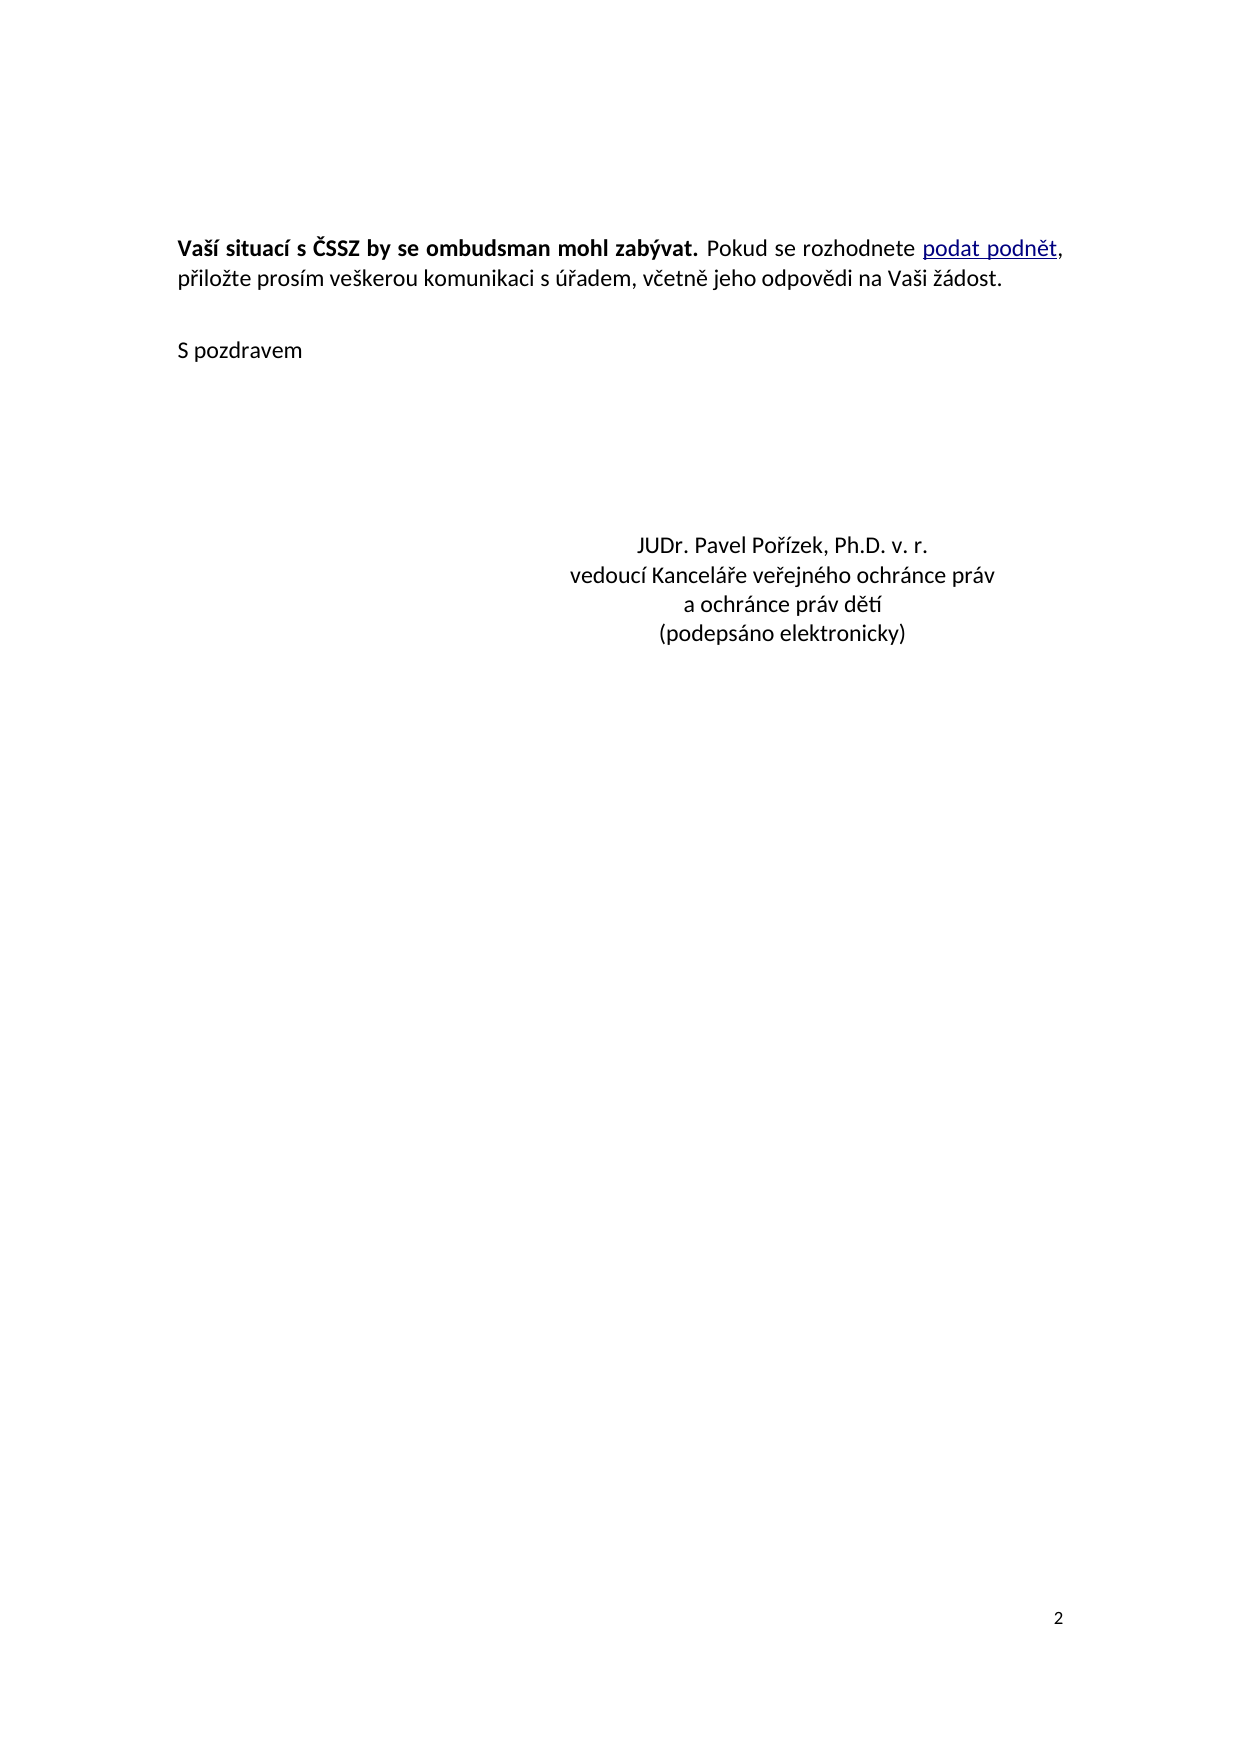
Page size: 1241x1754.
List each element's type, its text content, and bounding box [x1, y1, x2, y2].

text Vaší situací s ČSSZ by se ombudsman mohl zabývat. Pokud se rozhodnete podat podnět, přiložte prosím veškerou komunikaci s úřadem, včetně jeho odpovědi na Vaši žádost. [177, 233, 1063, 292]
text a ochránce práv dětí [502, 589, 1063, 618]
text vedoucí Kanceláře veřejného ochránce práv [502, 560, 1063, 589]
text (podepsáno elektronicky) [502, 618, 1063, 648]
text JUDr. Pavel Pořízek, Ph.D. v. r. [502, 531, 1063, 560]
text S pozdravem [177, 335, 1063, 364]
